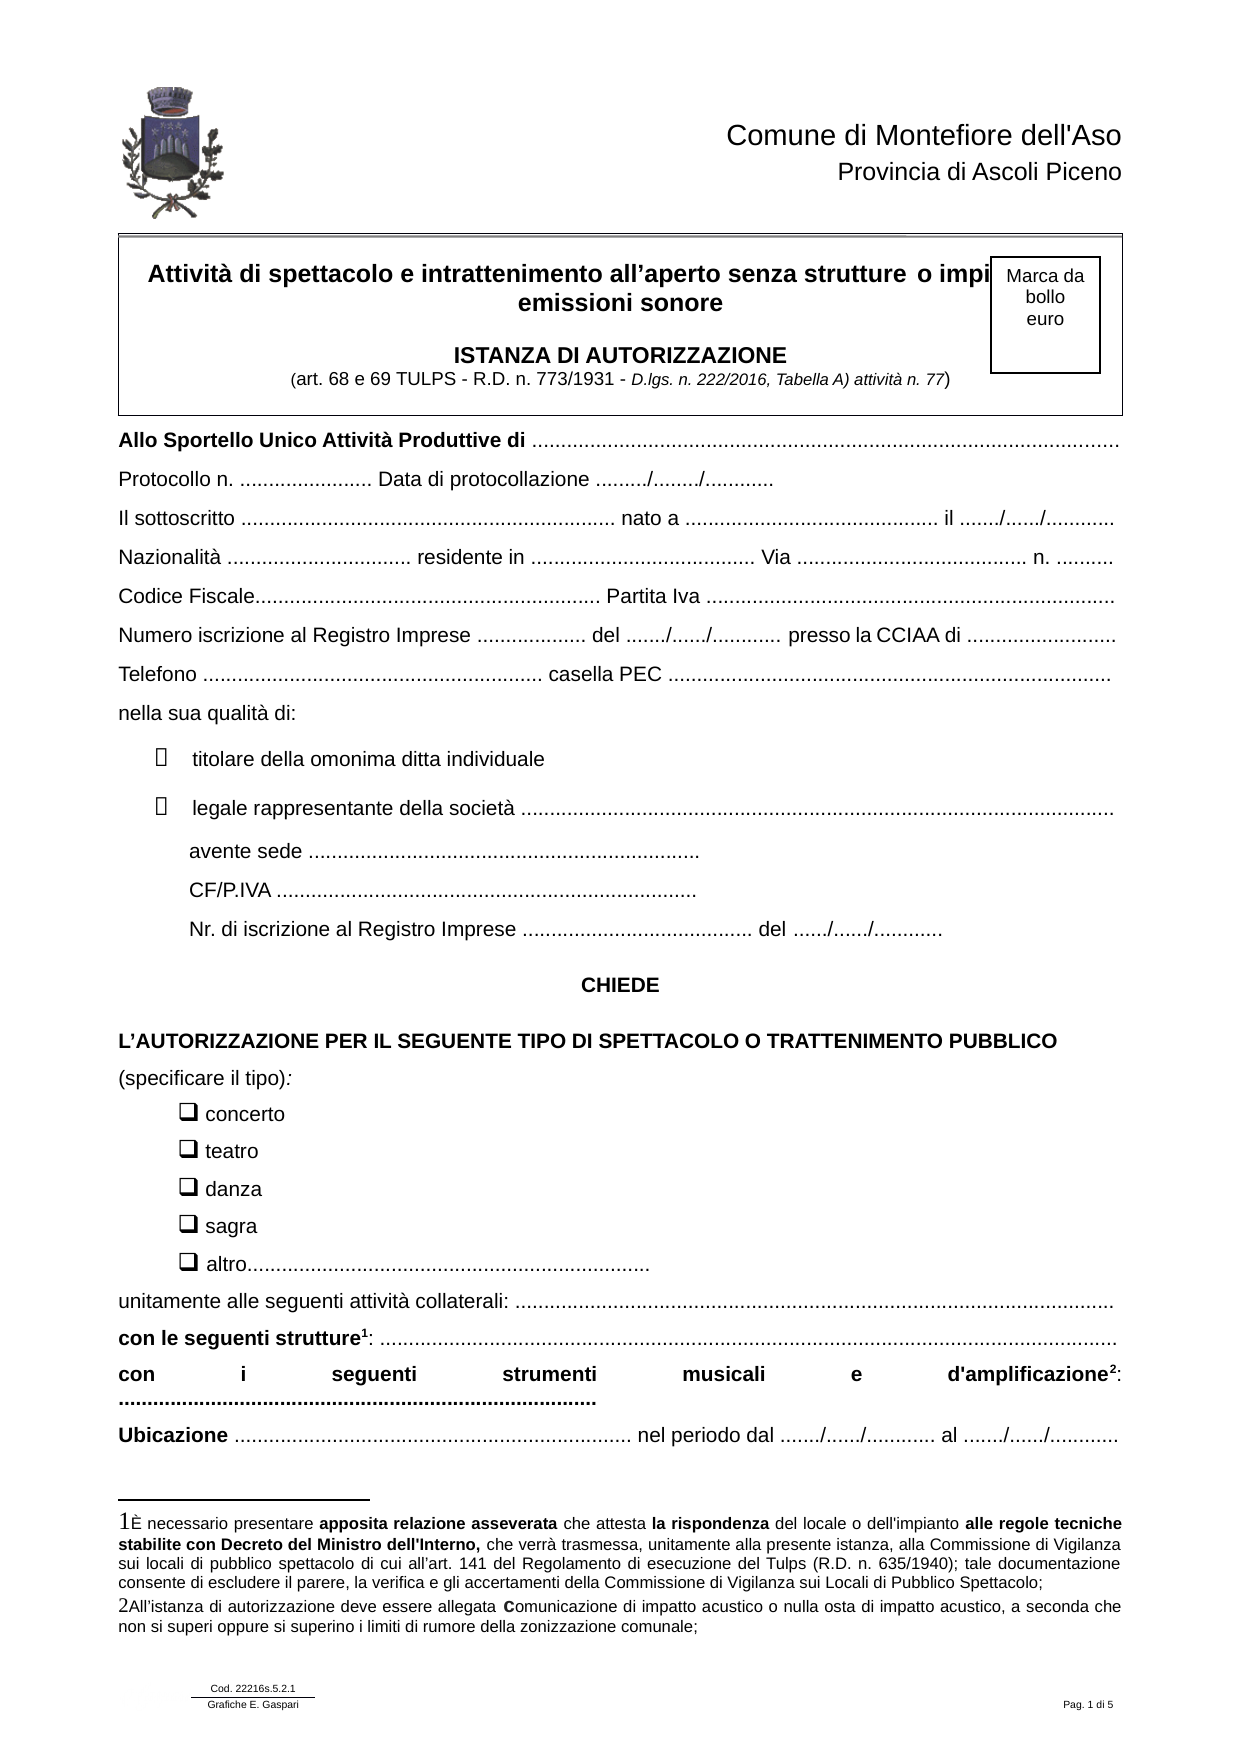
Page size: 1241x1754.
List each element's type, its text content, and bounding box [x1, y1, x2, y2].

text  concerto [177, 1102, 1122, 1127]
text Provincia di Ascoli Piceno [224, 157, 1122, 185]
text  sagra [177, 1214, 1122, 1239]
text All’istanza di autorizzazione deve essere allegata comunicazione di impatto acustico o nulla osta di impatto acustico, a seconda che non si superi oppure si superino i limiti di rumore della zonizzazione comunale; [118, 1592, 1122, 1636]
text Codice Fiscale............................................................ Partita Iva ....................................................................... [118, 584, 1122, 608]
text Ubicazione ..................................................................... nel periodo dal ......./....../............ al ......./....../............ [118, 1423, 1122, 1447]
picture [122, 87, 224, 219]
text  teatro [177, 1139, 1122, 1164]
text Nr. di iscrizione al Registro Imprese ........................................ del ....../....../............ [189, 917, 1122, 941]
text con le seguenti strutture: ................................................................................................................................ [118, 1326, 1122, 1350]
text Il sottoscritto ................................................................. nato a ............................................ il ......./....../............ [118, 506, 1122, 530]
text Protocollo n. ....................... Data di protocollazione ........./......../............ [118, 467, 1122, 491]
text È necessario presentare apposita relazione asseverata che attesta la rispondenza del locale o dell'impianto alle regole tecniche stabilite con Decreto del Ministro dell'Interno, che verrà trasmessa, unitamente alla presente istanza, alla Commissione di Vigilanza sui locali di pubblico spettacolo di cui all’art. 141 del Regolamento di esecuzione del Tulps (R.D. n. 635/1940); tale documentazione consente di escludere il parere, la verifica e gli accertamenti della Commissione di Vigilanza sui Locali di Pubblico Spettacolo; [118, 1506, 1122, 1592]
text unitamente alle seguenti attività collaterali: ........................................................................................................ [118, 1289, 1122, 1313]
text L’AUTORIZZAZIONE PER IL SEGUENTE TIPO DI SPETTACOLO O TRATTENIMENTO PUBBLICO [118, 1029, 1122, 1053]
table_header Attività di spettacolo e intrattenimento all’aperto senza strutture o impianti, con emissioni sonore ISTANZA DI AUTORIZZAZIONE (art. 68 e 69 TULPS - R.D. n. 773/1931 - D.lgs. n. 222/2016, Tabella A) attività n. 77) [119, 238, 1122, 415]
text Nazionalità ................................ residente in ....................................... Via ........................................ n. .......... [118, 545, 1122, 569]
text CHIEDE [118, 973, 1122, 997]
text Comune di Montefiore dell'Aso [224, 118, 1122, 152]
text  legale rappresentante della società ....................................................................................................... [153, 789, 1122, 823]
text CF/P.IVA ......................................................................... [189, 878, 1122, 902]
text (specificare il tipo): [118, 1065, 1122, 1089]
text  altro...................................................................... [177, 1252, 1122, 1277]
text Numero iscrizione al Registro Imprese ................... del ......./....../............ presso la CCIAA di .......................... [118, 623, 1122, 647]
text Telefono ........................................................... casella PEC ............................................................................. [118, 661, 1122, 685]
text nella sua qualità di: [118, 700, 1122, 724]
text avente sede .................................................................... [189, 839, 1122, 863]
text con i seguenti strumenti musicali e d'amplificazione: ................................................................................... [118, 1362, 1122, 1410]
text Allo Sportello Unico Attività Produttive di [118, 428, 1122, 452]
text  danza [177, 1177, 1122, 1202]
text  titolare della omonima ditta individuale [153, 739, 1122, 773]
